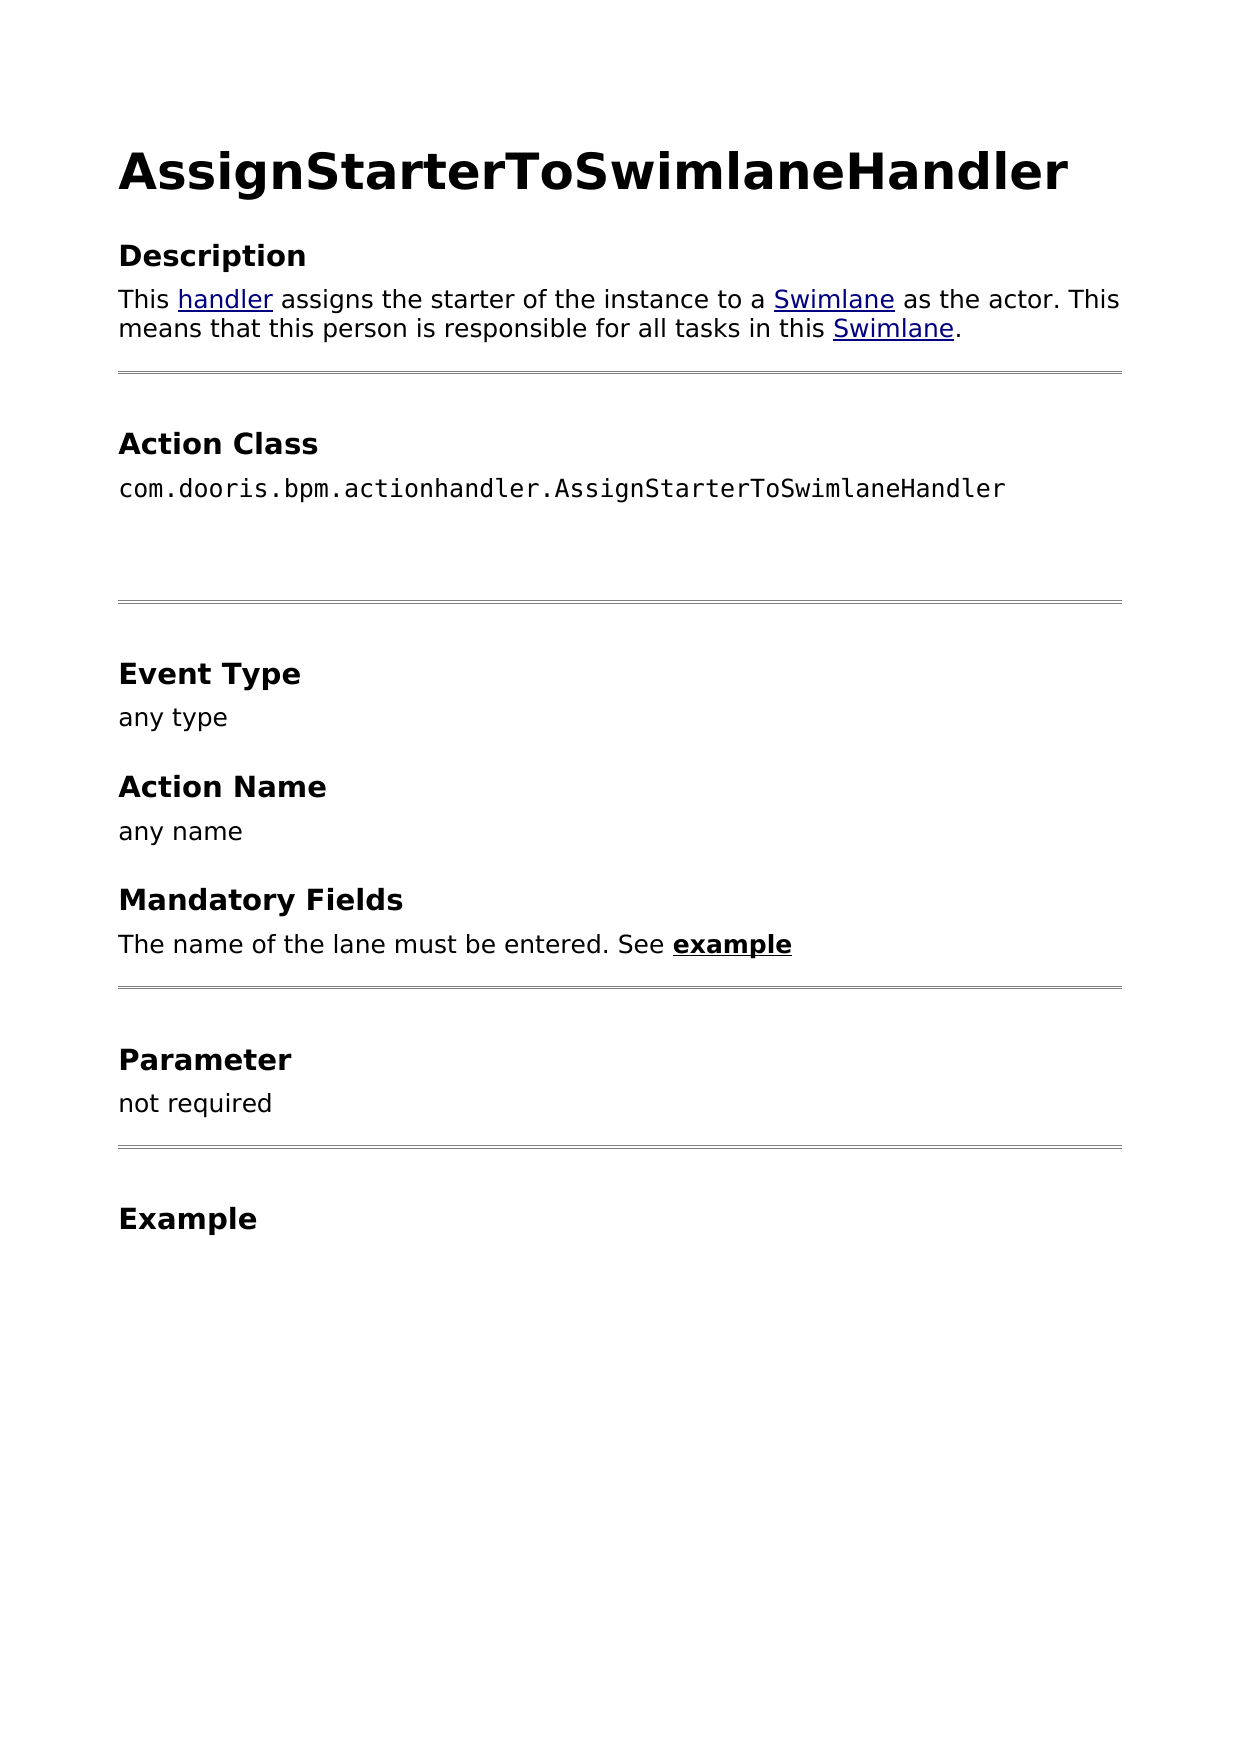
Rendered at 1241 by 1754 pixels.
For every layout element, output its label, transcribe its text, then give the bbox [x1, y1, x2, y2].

subtitle Example [118, 1202, 1122, 1236]
subtitle Mandatory Fields [118, 883, 1122, 917]
text The name of the lane must be entered. See example [118, 930, 1122, 959]
text not required [118, 1089, 1122, 1118]
subtitle AssignStarterToSwimlaneHandler [118, 143, 1122, 201]
subtitle Parameter [118, 1043, 1122, 1077]
subtitle Action Name [118, 770, 1122, 804]
text com.dooris.bpm.actionhandler.AssignStarterToSwimlaneHandler [118, 474, 1122, 503]
subtitle Action Class [118, 427, 1122, 461]
text This handler assigns the starter of the instance to a Swimlane as the actor. This means that this person is responsible for all tasks in this Swimlane. [118, 285, 1122, 344]
text any type [118, 703, 1122, 733]
subtitle Event Type [118, 657, 1122, 691]
text any name [118, 817, 1122, 846]
subtitle Description [118, 239, 1122, 273]
